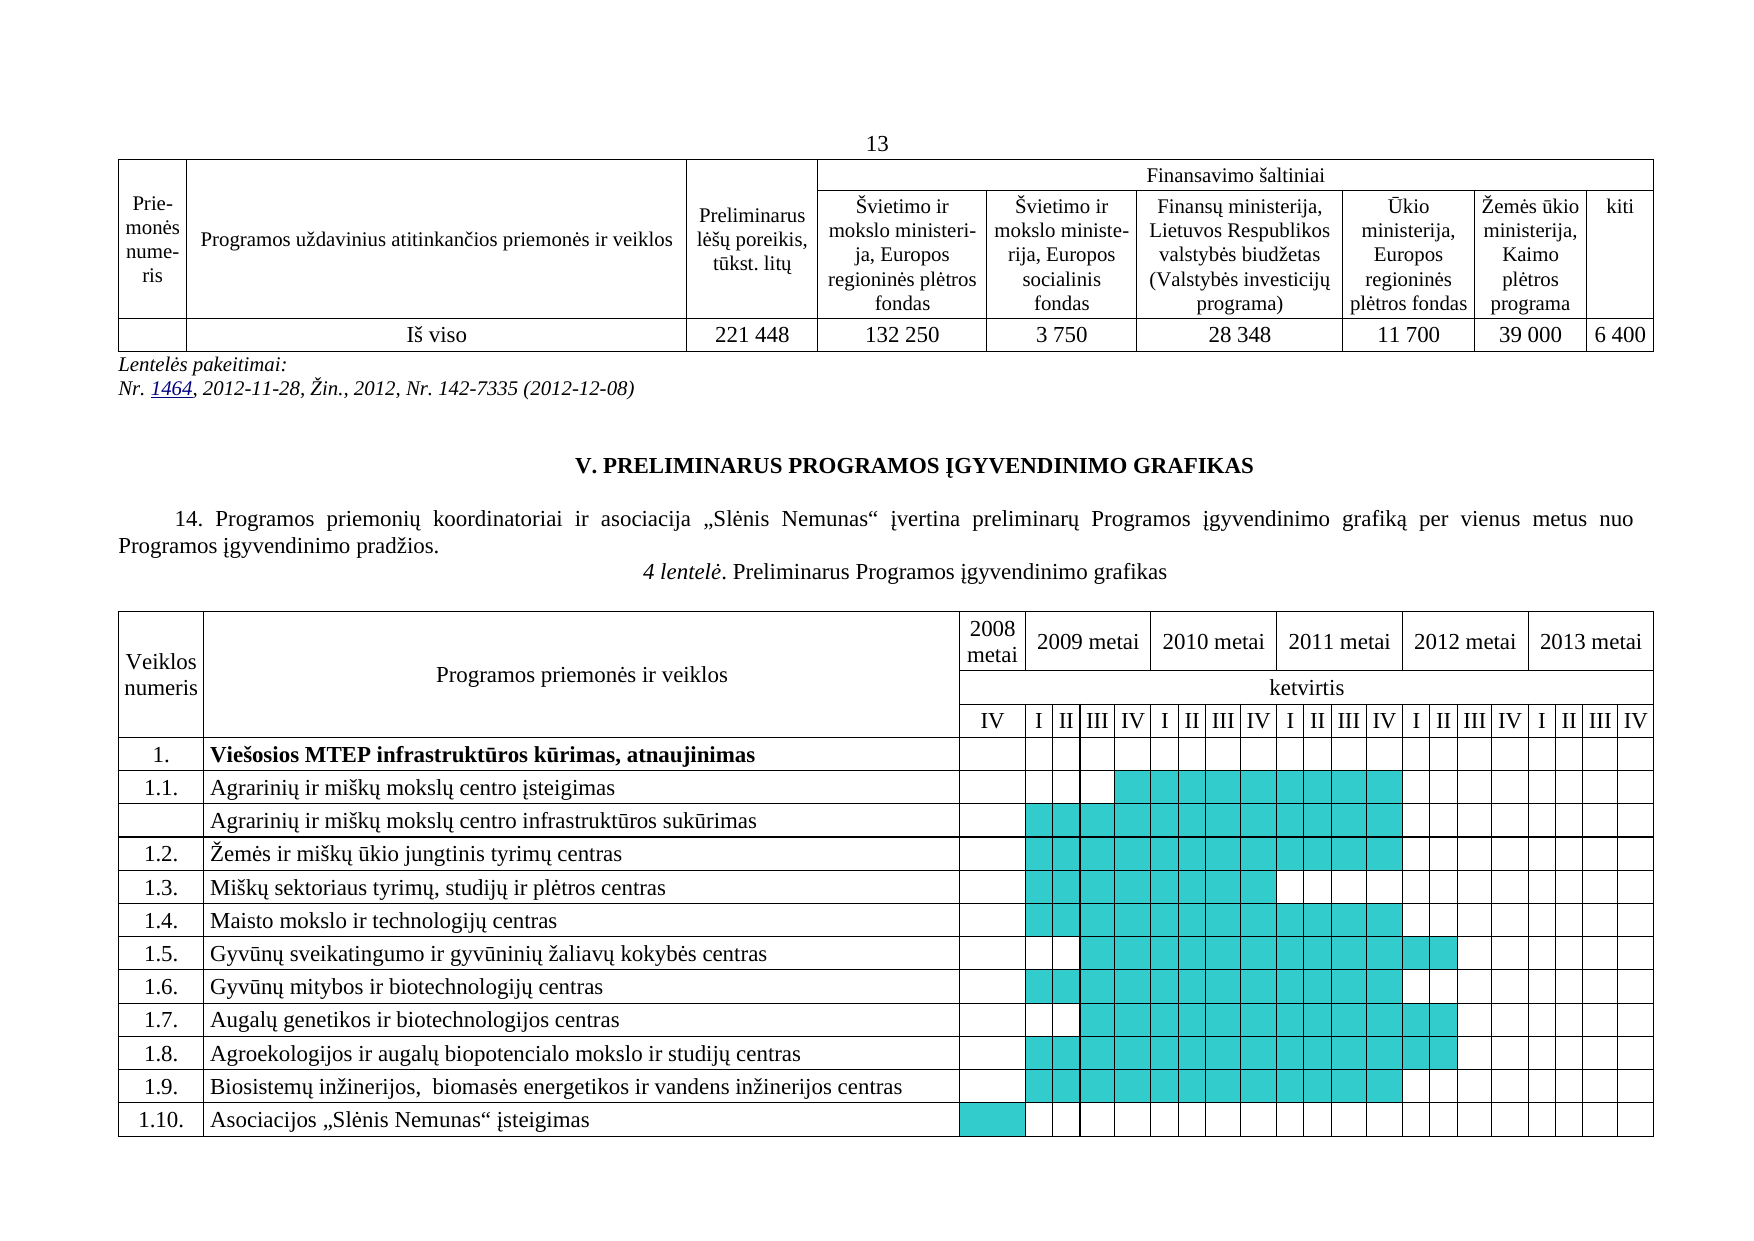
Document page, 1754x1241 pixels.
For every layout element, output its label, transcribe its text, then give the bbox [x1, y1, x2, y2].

table_cell [1332, 1070, 1366, 1102]
table_cell 11 700 [1343, 319, 1474, 351]
table_cell [1179, 1004, 1205, 1036]
table_cell [1241, 771, 1276, 803]
table_cell [1403, 738, 1429, 770]
table_cell [1206, 871, 1240, 903]
table_cell [960, 1070, 1025, 1102]
table_cell [1053, 771, 1079, 803]
table_cell [1053, 738, 1079, 770]
table_cell [1529, 804, 1555, 836]
table_header Prie-monės nume­ris [119, 160, 186, 317]
table_cell Ūkio ministerija, Europos regioninės plėtros fondas [1343, 191, 1474, 317]
table_cell [1458, 738, 1491, 770]
table_cell II [1179, 705, 1205, 737]
table_cell [1053, 1037, 1079, 1069]
table_cell [1206, 738, 1240, 770]
table_cell [1206, 904, 1240, 936]
table_cell [1529, 1070, 1555, 1102]
table_cell [1151, 1004, 1178, 1036]
table_cell [1529, 1103, 1555, 1136]
table_cell [1367, 1070, 1402, 1102]
table_cell [1556, 1070, 1582, 1102]
table_cell [960, 1103, 1025, 1136]
table_cell [1367, 1037, 1402, 1069]
table_cell [1430, 970, 1457, 1003]
table_cell [1304, 904, 1331, 936]
table_cell [1492, 1037, 1528, 1069]
table_cell [1179, 1070, 1205, 1102]
table_cell [1529, 904, 1555, 936]
table_cell [1556, 904, 1582, 936]
table_cell [1618, 738, 1653, 770]
table_cell [1332, 937, 1366, 969]
table_cell 1.7. [119, 1004, 203, 1036]
table_cell [1430, 904, 1457, 936]
table_cell [1081, 1103, 1114, 1136]
table_cell [1583, 1070, 1617, 1102]
table_header 2009 metai [1026, 612, 1150, 670]
table_cell [1556, 771, 1582, 803]
table_cell 28 348 [1137, 319, 1342, 351]
table_cell II [1304, 705, 1331, 737]
table_cell [1241, 904, 1276, 936]
table_cell [1492, 904, 1528, 936]
table_cell Gyvūnų sveikatingumo ir gyvūninių žaliavų kokybės centras [204, 937, 959, 969]
table_cell [1529, 838, 1555, 870]
table_cell [1304, 771, 1331, 803]
table_cell Žemės ir miškų ūkio jungtinis tyrimų centras [204, 838, 959, 870]
table_cell [1277, 804, 1303, 836]
table_cell [1151, 771, 1178, 803]
table_cell [1403, 1070, 1429, 1102]
table_cell [1026, 937, 1052, 969]
table_cell [960, 1004, 1025, 1036]
table_cell [1458, 904, 1491, 936]
table_cell [1053, 871, 1079, 903]
table_cell [1618, 1037, 1653, 1069]
table_cell [1618, 1070, 1653, 1102]
table_cell [1026, 1070, 1052, 1102]
table_cell [1458, 771, 1491, 803]
table_cell IV [960, 705, 1025, 737]
table_cell 1.5. [119, 937, 203, 969]
table_cell IV [1367, 705, 1402, 737]
table_cell [1492, 1070, 1528, 1102]
table_cell [1277, 871, 1303, 903]
table_cell [1430, 838, 1457, 870]
table_cell [1081, 838, 1114, 870]
table_cell [1115, 970, 1150, 1003]
table_cell [1053, 838, 1079, 870]
table_cell [1556, 804, 1582, 836]
table_cell [1115, 871, 1150, 903]
table_cell [1206, 970, 1240, 1003]
table_cell [960, 937, 1025, 969]
table_cell II [1556, 705, 1582, 737]
table_cell [1081, 937, 1114, 969]
table_cell [1151, 738, 1178, 770]
table_cell [1618, 970, 1653, 1003]
table_cell [1556, 970, 1582, 1003]
table_cell [960, 838, 1025, 870]
table_cell [1053, 904, 1079, 936]
table_cell [1583, 1103, 1617, 1136]
table_cell [1179, 871, 1205, 903]
table_cell [1556, 838, 1582, 870]
table_header 2008 metai [960, 612, 1025, 670]
table_cell [1241, 838, 1276, 870]
table_cell I [1529, 705, 1555, 737]
table_cell [1304, 838, 1331, 870]
table_cell [1304, 970, 1331, 1003]
table_cell [1529, 1037, 1555, 1069]
table_cell [1053, 970, 1079, 1003]
table_cell 39 000 [1475, 319, 1586, 351]
table_cell [1081, 1037, 1114, 1069]
table_cell Agrarinių ir miškų mokslų centro įsteigimas [204, 771, 959, 803]
table_cell [1367, 771, 1402, 803]
table_cell [1151, 970, 1178, 1003]
table_cell [1304, 871, 1331, 903]
table_cell 1.10. [119, 1103, 203, 1136]
table_cell [1081, 970, 1114, 1003]
table_cell [1556, 1103, 1582, 1136]
table_cell [1081, 1070, 1114, 1102]
table_cell Maisto mokslo ir technologijų centras [204, 904, 959, 936]
table_cell [1206, 804, 1240, 836]
table_cell [1492, 804, 1528, 836]
table_cell [1026, 1103, 1052, 1136]
table_cell [1277, 904, 1303, 936]
table_cell [1430, 1070, 1457, 1102]
table_cell [1115, 1004, 1150, 1036]
table_cell [1492, 970, 1528, 1003]
table_cell [1556, 871, 1582, 903]
table_cell 132 250 [818, 319, 986, 351]
table_cell [1583, 771, 1617, 803]
table_cell [1529, 871, 1555, 903]
text 4 lentelė. Preliminarus Programos įgyvendinimo grafikas [118, 558, 1636, 584]
table_cell III [1583, 705, 1617, 737]
table_cell Viešosios MTEP infrastruktūros kūrimas, atnaujinimas [204, 738, 959, 770]
table_cell [1332, 738, 1366, 770]
table_cell III [1081, 705, 1114, 737]
table_cell [1179, 771, 1205, 803]
table_cell [1583, 937, 1617, 969]
table_cell Miškų sektoriaus tyrimų, studijų ir plėtros centras [204, 871, 959, 903]
table_cell II [1430, 705, 1457, 737]
table_cell 1.2. [119, 838, 203, 870]
table_cell [960, 771, 1025, 803]
table_cell [1458, 970, 1491, 1003]
table_cell [1277, 1103, 1303, 1136]
table_cell [1583, 904, 1617, 936]
table_cell [119, 804, 203, 836]
table_cell [1332, 771, 1366, 803]
table_cell [960, 1037, 1025, 1069]
table_cell [1277, 937, 1303, 969]
table_cell [960, 804, 1025, 836]
table_cell II [1053, 705, 1079, 737]
table_cell Švietimo ir mokslo ministe­rija, Europos socialinis fondas [987, 191, 1136, 317]
table_cell [1332, 838, 1366, 870]
table_cell [1583, 838, 1617, 870]
table_cell [1179, 738, 1205, 770]
table_cell [1026, 738, 1052, 770]
table_header 2012 metai [1403, 612, 1528, 670]
table_cell I [1026, 705, 1052, 737]
table_cell 1.1. [119, 771, 203, 803]
table_cell [1430, 738, 1457, 770]
table_cell Asociacijos „Slėnis Nemunas“ įsteigimas [204, 1103, 959, 1136]
table_cell I [1403, 705, 1429, 737]
table_cell [1492, 871, 1528, 903]
table_cell [1206, 838, 1240, 870]
table_cell [1241, 1070, 1276, 1102]
table_cell [1304, 804, 1331, 836]
table_cell [1556, 937, 1582, 969]
table_cell IV [1618, 705, 1653, 737]
table_header Programos priemonės ir veiklos [204, 612, 959, 737]
table_cell [1206, 1037, 1240, 1069]
table_cell Augalų genetikos ir biotechnologijos centras [204, 1004, 959, 1036]
text 14. Programos priemonių koordinatoriai ir asociacija „Slėnis Nemunas“ įvertina preliminarų Programos įgyvendinimo grafiką per vienus metus nuo Programos įgyvendinimo pradžios. [118, 505, 1636, 558]
table_cell [1332, 904, 1366, 936]
table_cell [1115, 904, 1150, 936]
table_cell [1179, 1103, 1205, 1136]
table_cell [119, 319, 186, 351]
table_cell [1304, 1037, 1331, 1069]
table_cell [1206, 771, 1240, 803]
table_cell [1115, 1070, 1150, 1102]
table_cell Švietimo ir mokslo ministe­ri­ja, Europos regioninės plėtros fondas [818, 191, 986, 317]
table_cell [1583, 1004, 1617, 1036]
table_cell [1403, 1037, 1429, 1069]
table_cell Gyvūnų mitybos ir biotechnologijų centras [204, 970, 959, 1003]
table_cell [1403, 771, 1429, 803]
table_cell [1458, 1004, 1491, 1036]
table_cell 1.6. [119, 970, 203, 1003]
table_cell 6 400 [1587, 319, 1653, 351]
table_cell [1618, 1004, 1653, 1036]
table_cell [1115, 771, 1150, 803]
table_cell [1430, 871, 1457, 903]
table_cell [1458, 871, 1491, 903]
table_cell [1332, 1103, 1366, 1136]
table_cell [1081, 771, 1114, 803]
table_cell [1053, 1004, 1079, 1036]
table_cell [1367, 1103, 1402, 1136]
table_cell [1618, 871, 1653, 903]
table_cell [1081, 904, 1114, 936]
table_cell [1081, 871, 1114, 903]
table_cell [1556, 1037, 1582, 1069]
table_cell [1529, 1004, 1555, 1036]
table_cell [1115, 1103, 1150, 1136]
table_cell [1026, 970, 1052, 1003]
table_cell [1492, 1004, 1528, 1036]
table_cell [1115, 838, 1150, 870]
table_cell [1556, 1004, 1582, 1036]
table_cell [1241, 1037, 1276, 1069]
table_cell [1618, 804, 1653, 836]
table_cell [1026, 838, 1052, 870]
table_cell [1332, 1037, 1366, 1069]
table_cell Agrarinių ir miškų mokslų centro infrastruktūros sukūrimas [204, 804, 959, 836]
table_cell IV [1115, 705, 1150, 737]
text V. PRELIMINARUS Programos įgyvendinimo grafikas [193, 453, 1636, 479]
table_cell [1241, 1004, 1276, 1036]
table_cell I [1151, 705, 1178, 737]
table_cell [1618, 771, 1653, 803]
table_cell [1053, 1070, 1079, 1102]
table_cell [1277, 1037, 1303, 1069]
table_cell [1430, 937, 1457, 969]
table_cell [1403, 871, 1429, 903]
table_cell [1241, 1103, 1276, 1136]
table_cell [1403, 904, 1429, 936]
table_header 2011 metai [1277, 612, 1402, 670]
table_cell [1026, 904, 1052, 936]
table_cell [1081, 1004, 1114, 1036]
table_cell [1053, 1103, 1079, 1136]
table_cell [1332, 804, 1366, 836]
table_cell kiti [1587, 191, 1653, 317]
table_cell [1026, 771, 1052, 803]
table_cell I [1277, 705, 1303, 737]
table_cell [1179, 838, 1205, 870]
table_cell [1492, 838, 1528, 870]
table_cell [1026, 871, 1052, 903]
table_cell [1026, 1004, 1052, 1036]
table_cell [1277, 970, 1303, 1003]
table_cell III [1458, 705, 1491, 737]
table_cell [1367, 937, 1402, 969]
table_cell [960, 970, 1025, 1003]
table_cell [1081, 804, 1114, 836]
table_cell III [1332, 705, 1366, 737]
table_cell [1403, 1103, 1429, 1136]
table_cell [1367, 1004, 1402, 1036]
table_cell [1304, 1103, 1331, 1136]
table_cell [1179, 904, 1205, 936]
table_cell [1458, 1037, 1491, 1069]
table_cell [1583, 871, 1617, 903]
table_cell [1053, 804, 1079, 836]
table_cell [1583, 1037, 1617, 1069]
table_cell [1583, 738, 1617, 770]
table_cell [1618, 1103, 1653, 1136]
table_header Finansavimo šaltiniai [818, 160, 1653, 190]
table_cell [1115, 738, 1150, 770]
table_cell [1115, 937, 1150, 969]
table_cell [1332, 970, 1366, 1003]
table_cell III [1206, 705, 1240, 737]
table_cell [1277, 1004, 1303, 1036]
table_cell [1529, 937, 1555, 969]
table_cell [1151, 804, 1178, 836]
table_cell [1529, 970, 1555, 1003]
table_cell [1241, 937, 1276, 969]
table_cell [1583, 804, 1617, 836]
table_cell [1277, 838, 1303, 870]
table_cell [1556, 738, 1582, 770]
table_cell [1332, 1004, 1366, 1036]
table_cell [1492, 738, 1528, 770]
table_cell [1529, 771, 1555, 803]
table_cell [1403, 838, 1429, 870]
table_header Programos uždavinius atitinkančios priemonės ir veiklos [187, 160, 686, 317]
table_cell [1618, 904, 1653, 936]
table_header 2013 metai [1529, 612, 1653, 670]
table_cell [1403, 804, 1429, 836]
table_cell [1430, 804, 1457, 836]
table_cell [1026, 1037, 1052, 1069]
table_cell [1277, 771, 1303, 803]
table_cell [1206, 1004, 1240, 1036]
text Lentelės pakeitimai: [118, 352, 1636, 376]
table_cell [1151, 904, 1178, 936]
table_cell [1458, 838, 1491, 870]
table_cell [1458, 1103, 1491, 1136]
table_cell 1.9. [119, 1070, 203, 1102]
table_cell [1179, 804, 1205, 836]
table_cell [1492, 1103, 1528, 1136]
table_cell [960, 738, 1025, 770]
table_cell [1403, 1004, 1429, 1036]
table_cell [1151, 838, 1178, 870]
table_cell [1367, 871, 1402, 903]
table_cell [1151, 1103, 1178, 1136]
table_cell 1.4. [119, 904, 203, 936]
table_cell 1. [119, 738, 203, 770]
table_cell [1618, 838, 1653, 870]
table_cell [1241, 871, 1276, 903]
table_cell [1367, 904, 1402, 936]
table_cell [1403, 937, 1429, 969]
table_cell IV [1241, 705, 1276, 737]
table_cell [1026, 804, 1052, 836]
table_cell [1241, 970, 1276, 1003]
table_cell [1304, 1070, 1331, 1102]
table_cell [1430, 1037, 1457, 1069]
table_cell [1367, 970, 1402, 1003]
table_cell [960, 904, 1025, 936]
table_cell 221 448 [687, 319, 817, 351]
table_cell [1151, 1070, 1178, 1102]
table_cell [1151, 1037, 1178, 1069]
table_cell Agroekologijos ir augalų biopotencialo mokslo ir studijų centras [204, 1037, 959, 1069]
table_cell [1332, 871, 1366, 903]
table_cell [1304, 1004, 1331, 1036]
table_cell [1206, 1103, 1240, 1136]
table_cell 1.8. [119, 1037, 203, 1069]
table_cell [1241, 804, 1276, 836]
table_cell [1081, 738, 1114, 770]
table_cell [1583, 970, 1617, 1003]
table_cell [1430, 1004, 1457, 1036]
table_cell 3 750 [987, 319, 1136, 351]
table_cell [1492, 771, 1528, 803]
table_header 2010 metai [1151, 612, 1276, 670]
table_cell [1367, 738, 1402, 770]
table_cell [1403, 970, 1429, 1003]
text Nr. 1464, 2012-11-28, Žin., 2012, Nr. 142-7335 (2012-12-08) [118, 376, 1636, 400]
table_cell Finansų ministerija, Lietuvos Respublikos valstybės biudžetas (Valstybės investicijų programa) [1137, 191, 1342, 317]
table_cell [1179, 1037, 1205, 1069]
table_cell [1115, 804, 1150, 836]
table_cell [1206, 937, 1240, 969]
table_cell [960, 871, 1025, 903]
table_cell [1277, 1070, 1303, 1102]
table_cell [1458, 937, 1491, 969]
table_cell [1458, 1070, 1491, 1102]
table_cell ketvirtis [960, 671, 1653, 703]
table_cell [1179, 937, 1205, 969]
table_cell [1492, 937, 1528, 969]
table_cell [1304, 738, 1331, 770]
table_header Veiklos numeris [119, 612, 203, 737]
table_cell [1618, 937, 1653, 969]
table_cell [1277, 738, 1303, 770]
table_cell IV [1492, 705, 1528, 737]
table_cell [1430, 1103, 1457, 1136]
table_header Preliminarus lėšų poreikis, tūkst. litų [687, 160, 817, 317]
table_cell [1053, 937, 1079, 969]
table_cell [1458, 804, 1491, 836]
table_cell [1367, 838, 1402, 870]
table_cell [1529, 738, 1555, 770]
table_cell [1115, 1037, 1150, 1069]
table_cell [1304, 937, 1331, 969]
table_cell [1179, 970, 1205, 1003]
table_cell Iš viso [187, 319, 686, 351]
table_cell [1206, 1070, 1240, 1102]
table_cell [1367, 804, 1402, 836]
table_cell [1241, 738, 1276, 770]
table_cell [1151, 937, 1178, 969]
table_cell Biosistemų inžinerijos, biomasės energetikos ir vandens inžinerijos centras [204, 1070, 959, 1102]
table_cell [1430, 771, 1457, 803]
table_cell Žemės ūkio ministerija, Kaimo plėtros programa [1475, 191, 1586, 317]
table_cell 1.3. [119, 871, 203, 903]
table_cell [1151, 871, 1178, 903]
